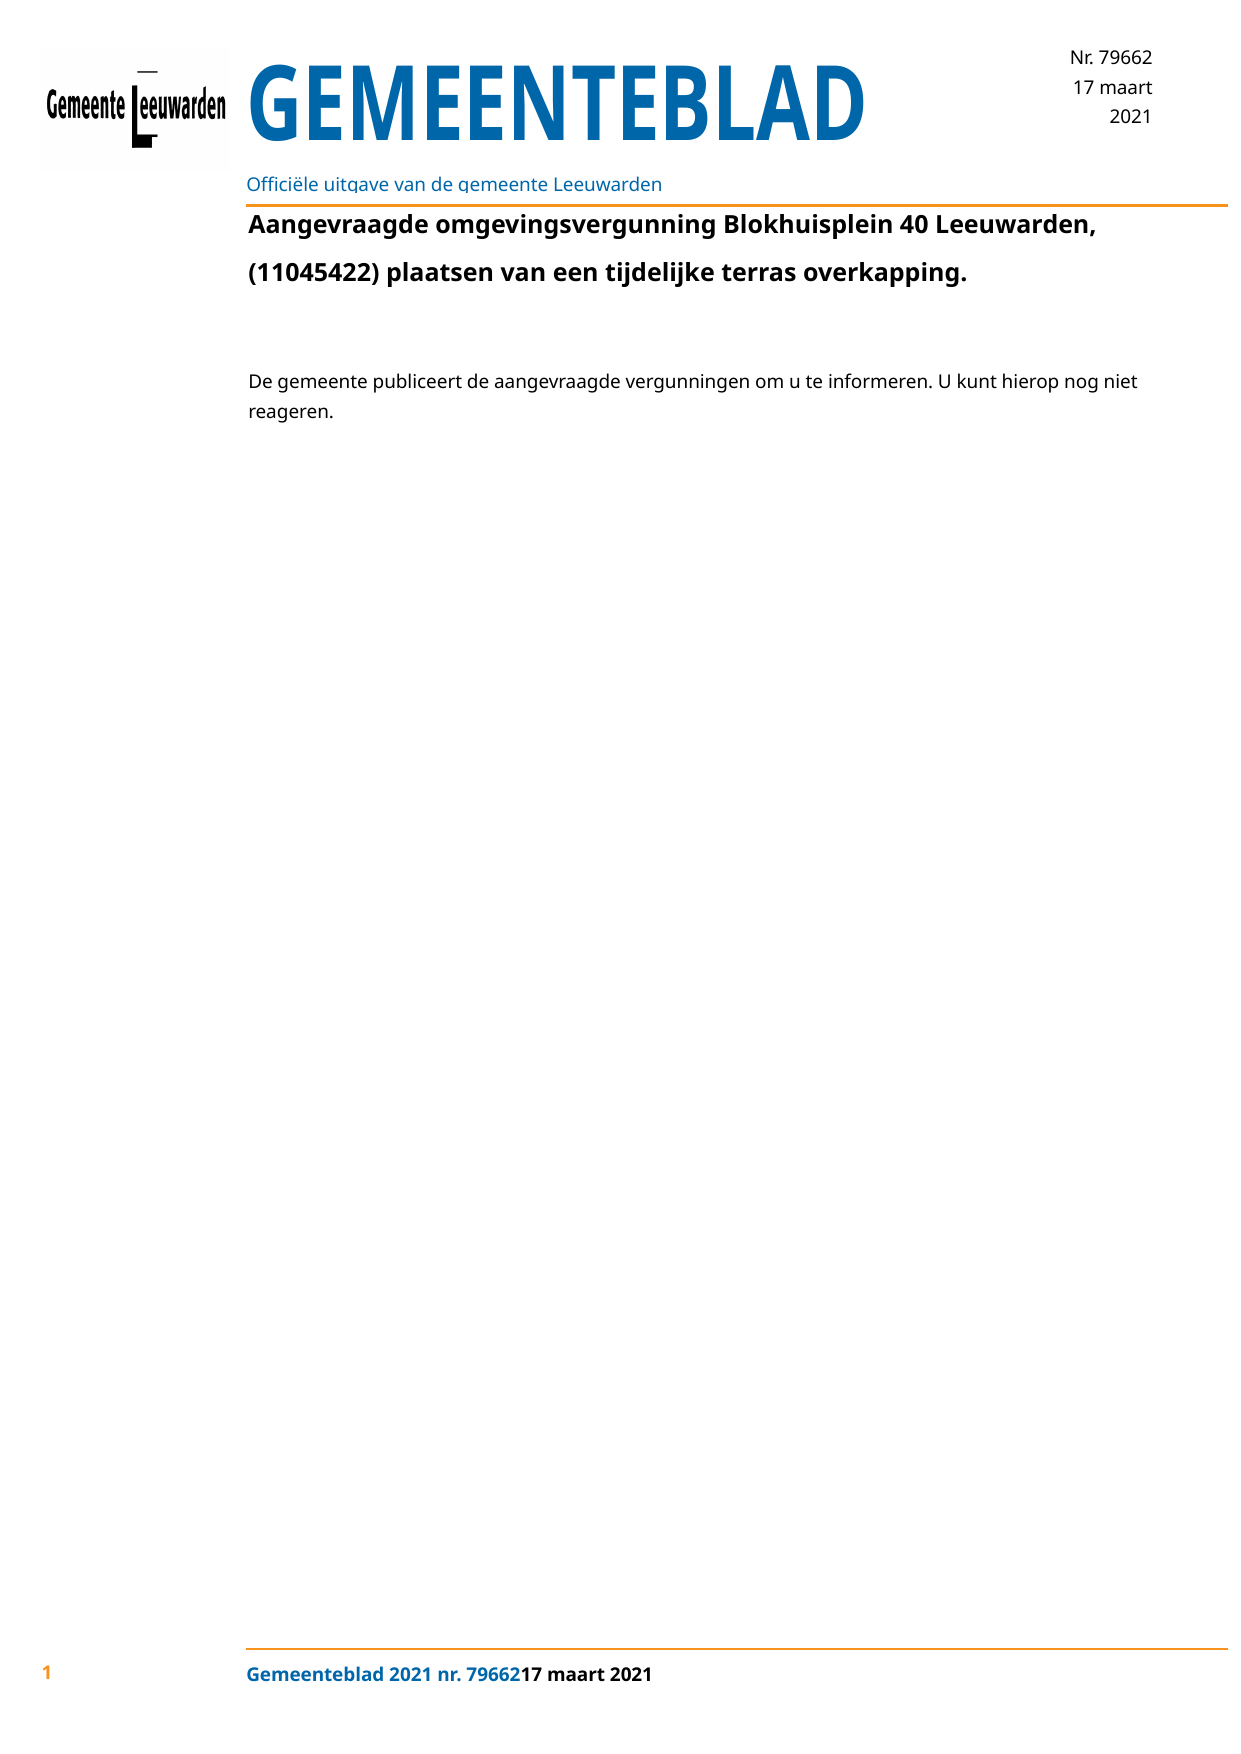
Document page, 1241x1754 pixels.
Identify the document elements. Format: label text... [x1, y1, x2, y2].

picture [41, 47, 231, 172]
text De gemeente publiceert de aangevraagde vergunningen om u te informeren. U kunt hierop nog niet reageren. [248, 368, 1152, 424]
text Aangevraagde omgevingsvergunning Blokhuisplein 40 Leeuwarden, (11045422) plaatsen van een tijdelijke terras overkapping. [248, 207, 1152, 288]
